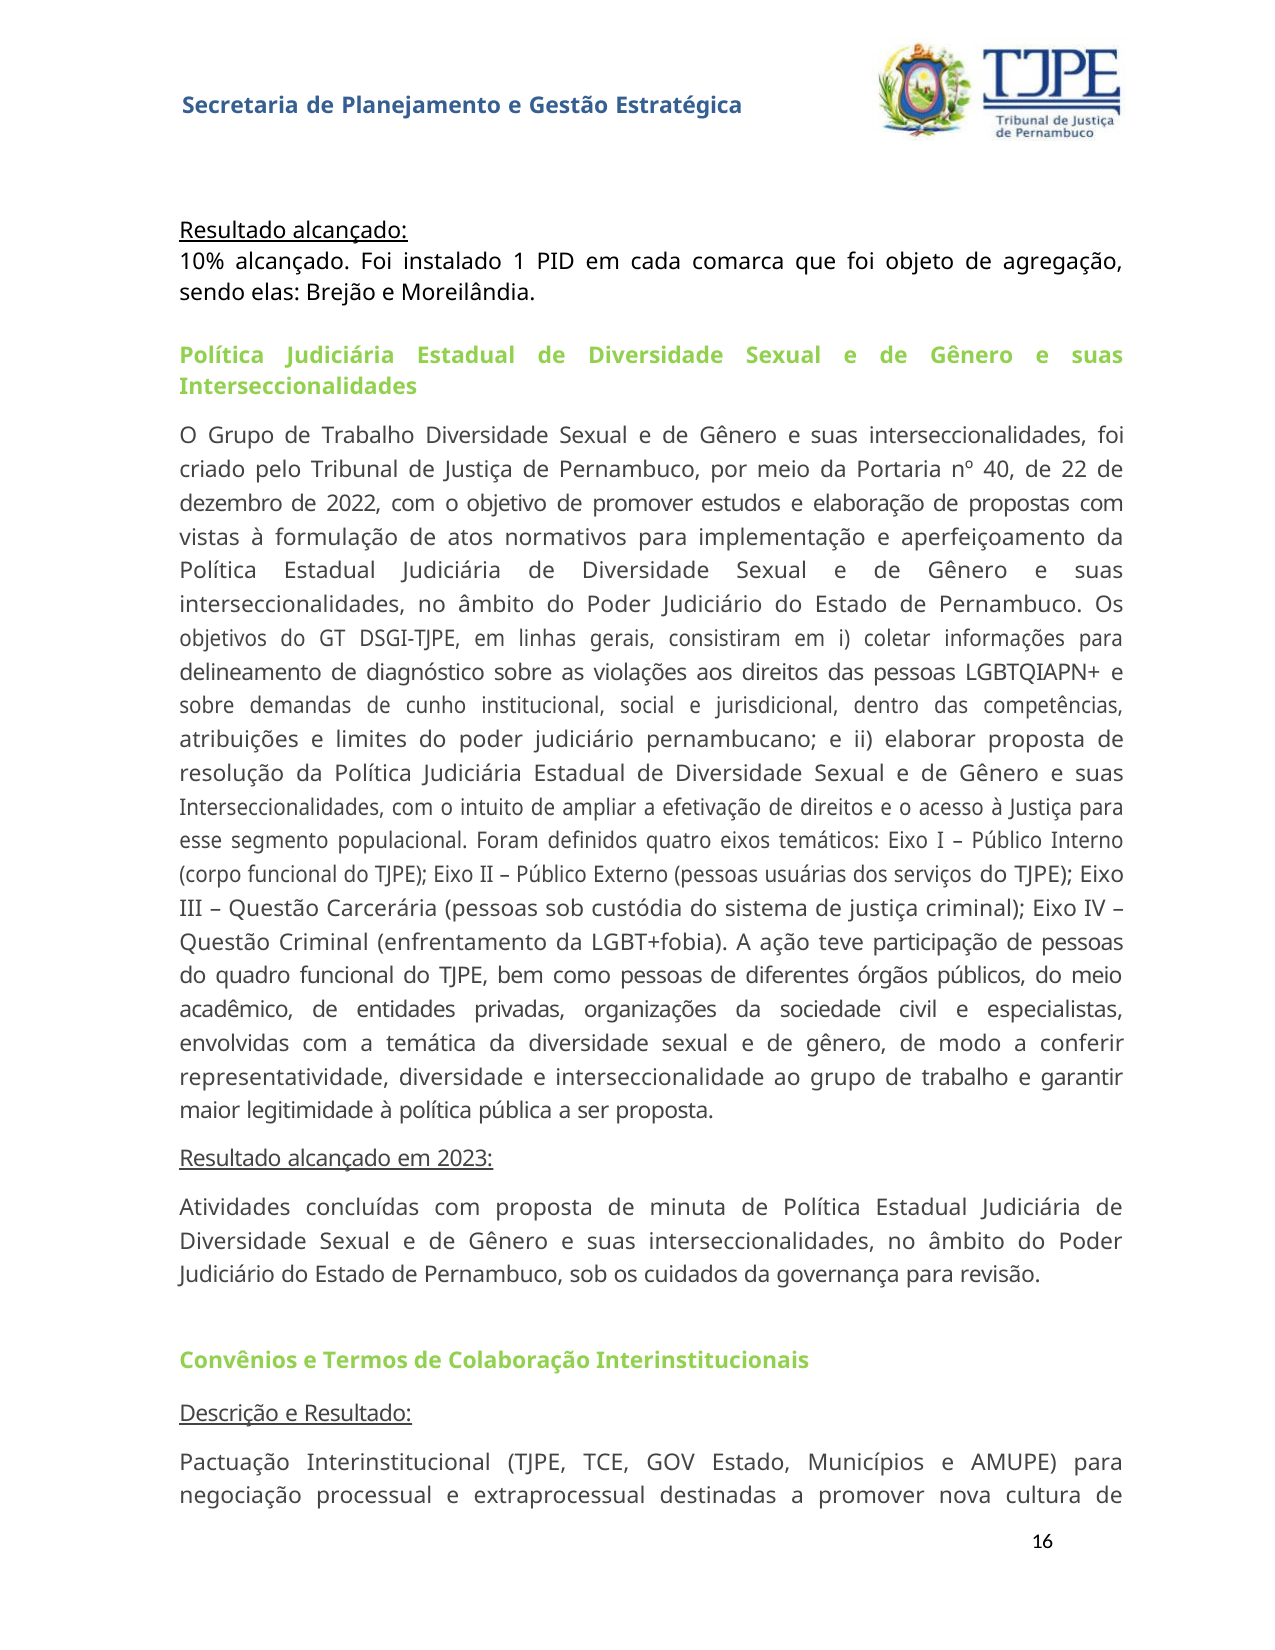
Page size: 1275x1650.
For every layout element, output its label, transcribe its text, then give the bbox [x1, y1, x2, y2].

text O Grupo de Trabalho Diversidade Sexual e de Gênero e suas interseccionalidades, foi criado pelo Tribunal de Justiça de Pernambuco, por meio da Portaria nº 40, de 22 de dezembro de 2022, com o objetivo de promover estudos e elaboração de propostas com vistas à formulação de atos normativos para implementação e aperfeiçoamento da Política Estadual Judiciária de Diversidade Sexual e de Gênero e suas interseccionalidades, no âmbito do Poder Judiciário do Estado de Pernambuco. Os objetivos do GT DSGI-TJPE, em linhas gerais, consistiram em i) coletar informações para delineamento de diagnóstico sobre as violações aos direitos das pessoas LGBTQIAPN+ e sobre demandas de cunho institucional, social e jurisdicional, dentro das competências, atribuições e limites do poder judiciário pernambucano; e ii) elaborar proposta de resolução da Política Judiciária Estadual de Diversidade Sexual e de Gênero e suas Interseccionalidades, com o intuito de ampliar a efetivação de direitos e o acesso à Justiça para esse segmento populacional. Foram definidos quatro eixos temáticos: Eixo I – Público Interno (corpo funcional do TJPE); Eixo II – Público Externo (pessoas usuárias dos serviços do TJPE); Eixo III – Questão Carcerária (pessoas sob custódia do sistema de justiça criminal); Eixo IV – Questão Criminal (enfrentamento da LGBT+fobia). A ação teve participação de pessoas do quadro funcional do TJPE, bem como pessoas de diferentes órgãos públicos, do meio acadêmico, de entidades privadas, organizações da sociedade civil e especialistas, envolvidas com a temática da diversidade sexual e de gênero, de modo a conferir representatividade, diversidade e interseccionalidade ao grupo de trabalho e garantir maior legitimidade à política pública a ser proposta. [179, 419, 1124, 1125]
text Resultado alcançado: [179, 214, 1124, 245]
text Pactuação Interinstitucional (TJPE, TCE, GOV Estado, Municípios e AMUPE) para negociação processual e extraprocessual destinadas a promover nova cultura de [179, 1445, 1124, 1510]
subtitle Descrição e Resultado: [179, 1397, 1124, 1428]
text 10% alcançado. Foi instalado 1 PID em cada comarca que foi objeto de agregação, sendo elas: Brejão e Moreilândia. [179, 245, 1124, 308]
text Convênios e Termos de Colaboração Interinstitucionais [179, 1344, 1124, 1375]
text Política Judiciária Estadual de Diversidade Sexual e de Gênero e suas Interseccionalidades [179, 339, 1124, 401]
subtitle Resultado alcançado em 2023: [179, 1142, 1124, 1173]
text Atividades concluídas com proposta de minuta de Política Estadual Judiciária de Diversidade Sexual e de Gênero e suas interseccionalidades, no âmbito do Poder Judiciário do Estado de Pernambuco, sob os cuidados da governança para revisão. [179, 1191, 1124, 1290]
